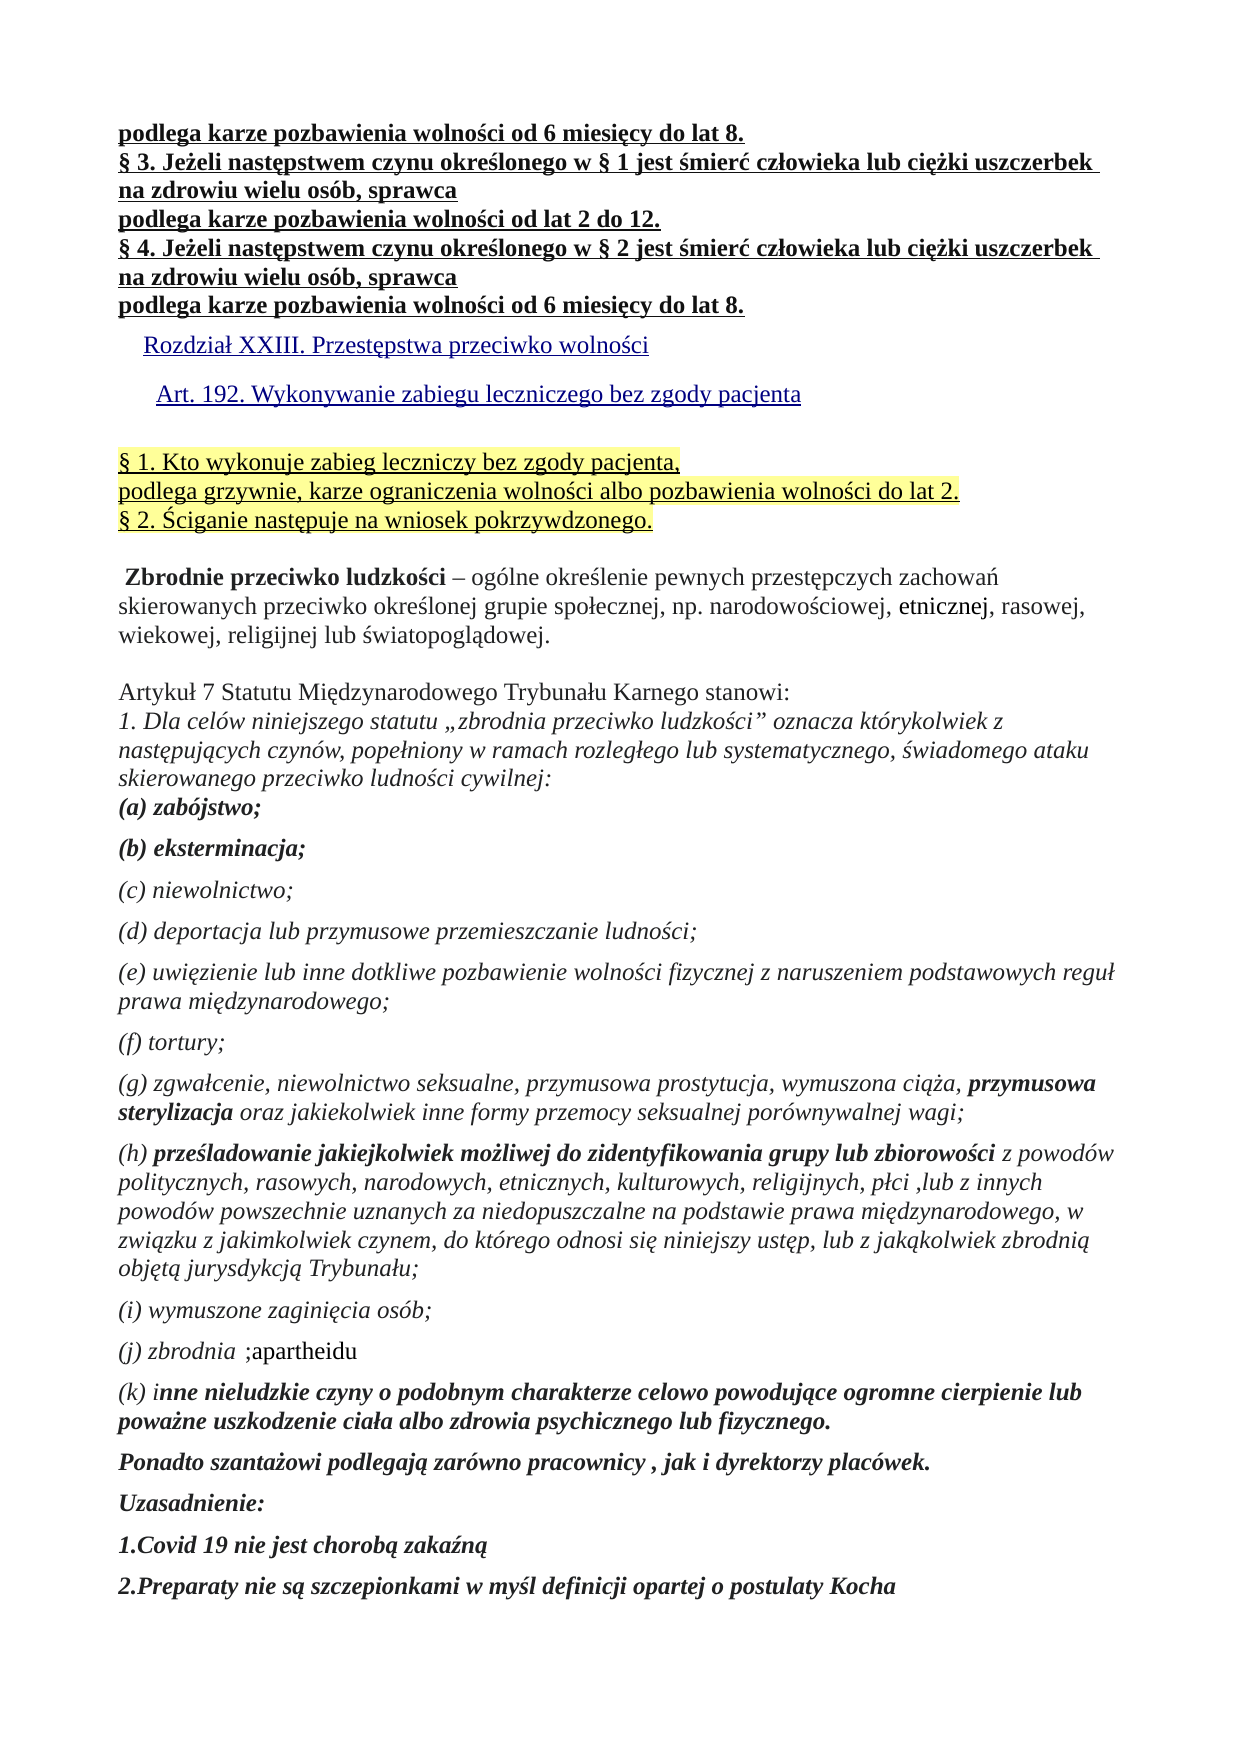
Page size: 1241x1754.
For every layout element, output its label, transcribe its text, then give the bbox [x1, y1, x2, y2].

text (g) zgwałcenie, niewolnictwo seksualne, przymusowa prostytucja, wymuszona ciąża, przymusowa sterylizacja oraz jakiekolwiek inne formy przemocy seksualnej porównywalnej wagi; [118, 1068, 1122, 1126]
text (b) eksterminacja; [118, 833, 1122, 862]
text 1.Covid 19 nie jest chorobą zakaźną [118, 1530, 1122, 1558]
text (h) prześladowanie jakiejkolwiek możliwej do zidentyfikowania grupy lub zbiorowości z powodów politycznych, rasowych, narodowych, etnicznych, kulturowych, religijnych, płci ,lub z innych powodów powszechnie uznanych za niedopuszczalne na podstawie prawa międzynarodowego, w związku z jakimkolwiek czynem, do którego odnosi się niniejszy ustęp, lub z jakąkolwiek zbrodnią objętą jurysdykcją Trybunału; [118, 1138, 1122, 1282]
text (k) inne nieludzkie czyny o podobnym charakterze celowo powodujące ogromne cierpienie lub poważne uszkodzenie ciała albo zdrowia psychicznego lub fizycznego. [118, 1377, 1122, 1435]
text Uzasadnienie: [118, 1488, 1122, 1517]
subtitle podlega karze pozbawienia wolności od 6 miesięcy do lat 8. § 3. Jeżeli następstwem czynu określonego w § 1 jest śmierć człowieka lub ciężki uszczerbek na zdrowiu wielu osób, sprawca podlega karze pozbawienia wolności od lat 2 do 12. § 4. Jeżeli następstwem czynu określonego w § 2 jest śmierć człowieka lub ciężki uszczerbek na zdrowiu wielu osób, sprawca podlega karze pozbawienia wolności od 6 miesięcy do lat 8. [118, 118, 1122, 319]
text (d) deportacja lub przymusowe przemieszczanie ludności; [118, 916, 1122, 945]
text (i) wymuszone zaginięcia osób; [118, 1295, 1122, 1323]
text § 1. Kto wykonuje zabieg leczniczy bez zgody pacjenta, podlega grzywnie, karze ograniczenia wolności albo pozbawienia wolności do lat 2. § 2. Ściganie następuje na wniosek pokrzywdzonego. [118, 447, 1122, 533]
text (j) zbrodnia ;apartheidu [118, 1336, 1122, 1365]
text (e) uwięzienie lub inne dotkliwe pozbawienie wolności fizycznej z naruszeniem podstawowych reguł prawa międzynarodowego; [118, 957, 1122, 1015]
text (f) tortury; [118, 1027, 1122, 1056]
text Artykuł 7 Statutu Międzynarodowego Trybunału Karnego stanowi: [118, 677, 1122, 706]
subtitle Art. 192. Wykonywanie zabiegu leczniczego bez zgody pacjenta [118, 379, 1122, 408]
text (c) niewolnictwo; [118, 875, 1122, 903]
text Ponadto szantażowi podlegają zarówno pracownicy , jak i dyrektorzy placówek. [118, 1447, 1122, 1476]
subtitle Rozdział XXIII. Przestępstwa przeciwko wolności [118, 330, 1122, 358]
text 2.Preparaty nie są szczepionkami w myśl definicji opartej o postulaty Kocha [118, 1571, 1122, 1600]
text 1. Dla celów niniejszego statutu „zbrodnia przeciwko ludzkości” oznacza którykolwiek z następujących czynów, popełniony w ramach rozległego lub systematycznego, świadomego ataku skierowanego przeciwko ludności cywilnej: [118, 706, 1122, 792]
text Zbrodnie przeciwko ludzkości – ogólne określenie pewnych przestępczych zachowań skierowanych przeciwko określonej grupie społecznej, np. narodowościowej, etnicznej, rasowej, wiekowej, religijnej lub światopoglądowej. [118, 562, 1122, 648]
text (a) zabójstwo; [118, 792, 1122, 821]
